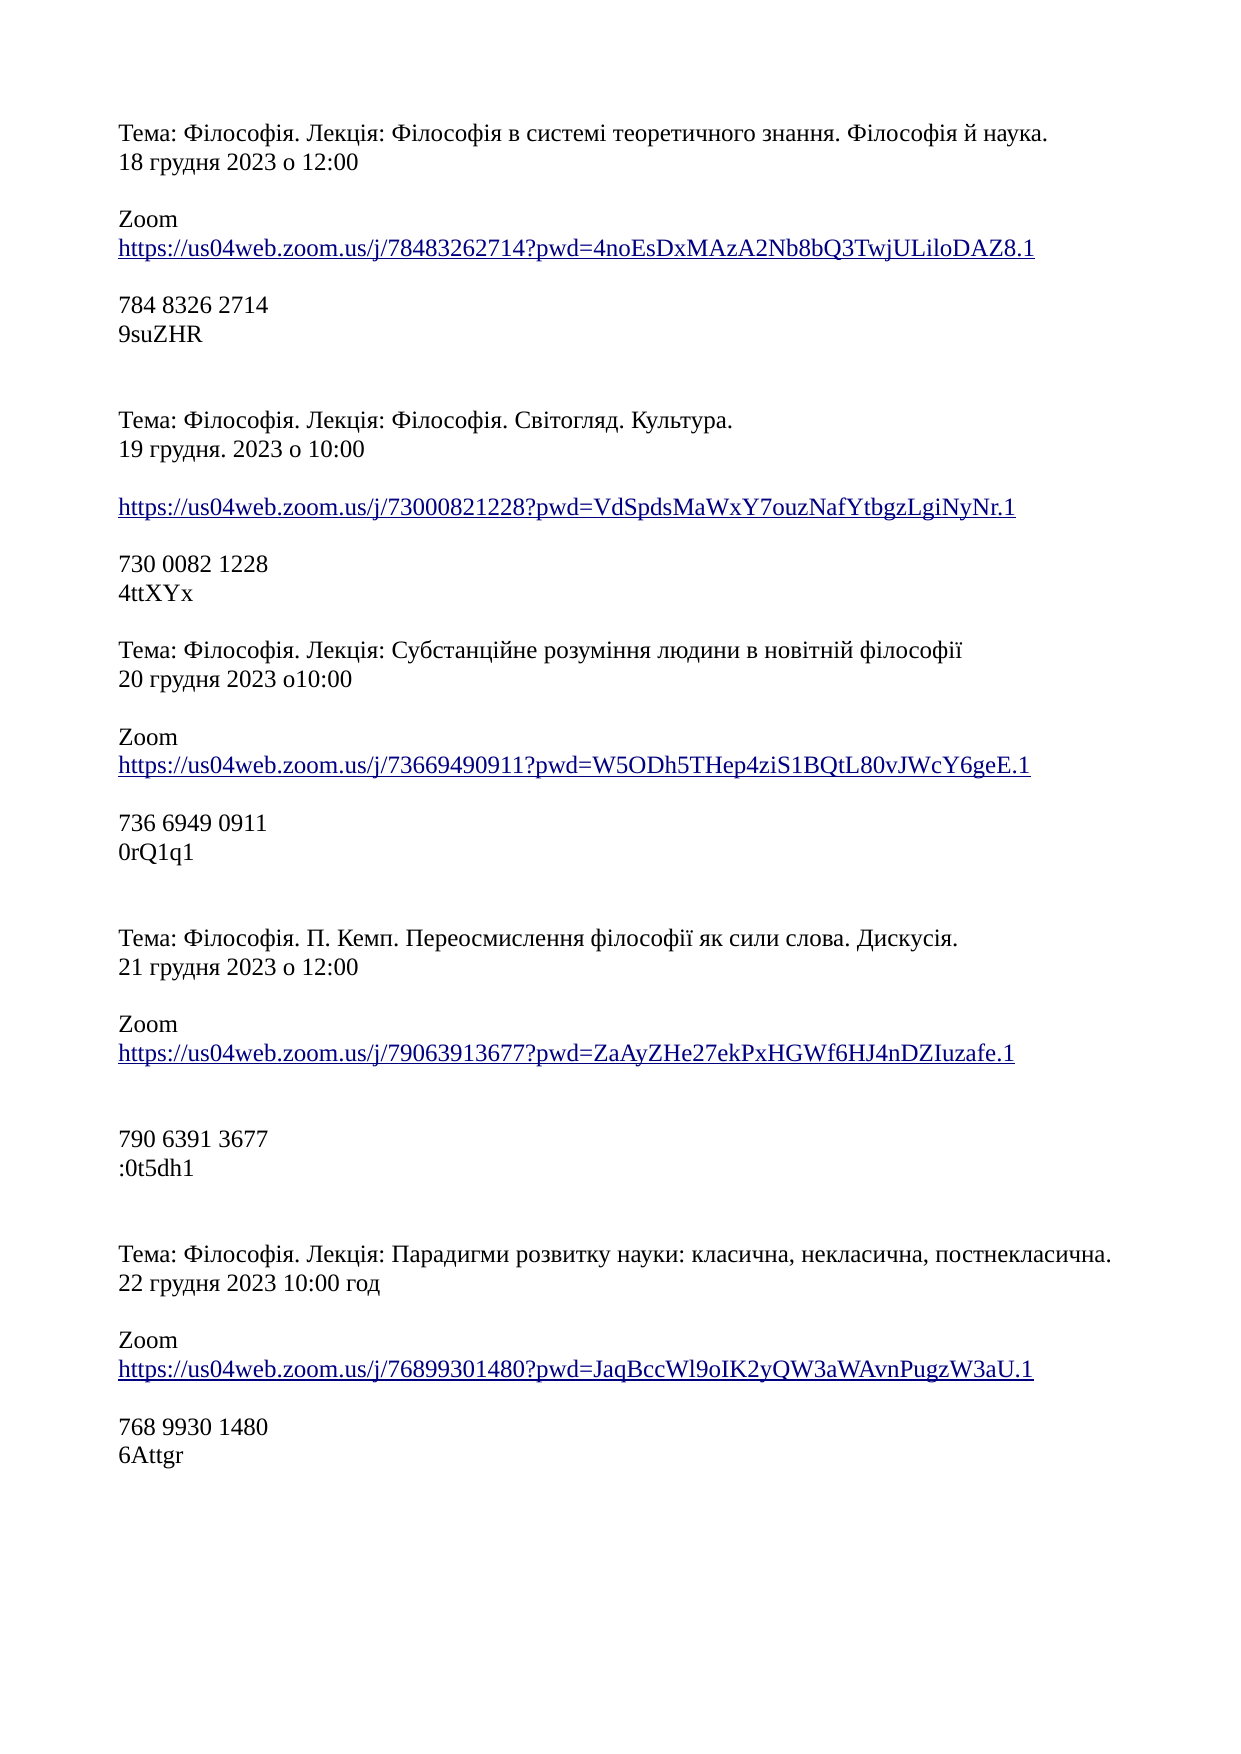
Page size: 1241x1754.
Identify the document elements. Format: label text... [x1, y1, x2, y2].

text 0rQ1q1 [118, 837, 1122, 866]
text 20 грудня 2023 о10:00 [118, 664, 1122, 693]
text https://us04web.zoom.us/j/73000821228?pwd=VdSpdsMaWxY7ouzNafYtbgzLgiNyNr.1 [118, 492, 1122, 521]
text https://us04web.zoom.us/j/76899301480?pwd=JaqBccWl9oIK2yQW3aWAvnPugzW3aU.1 [118, 1354, 1122, 1383]
text 18 грудня 2023 о 12:00 [118, 147, 1122, 176]
text 730 0082 1228 [118, 549, 1122, 578]
text 9suZHR [118, 319, 1122, 348]
text Тема: Філософія. Лекція: Субстанційне розуміння людини в новітній філософії [118, 636, 1122, 664]
text Zoom [118, 1009, 1122, 1038]
text Тема: Філософія. Лекція: Філософія. Світогляд. Культура. [118, 406, 1122, 434]
text https://us04web.zoom.us/j/79063913677?pwd=ZaAyZHe27ekPxHGWf6HJ4nDZIuzafe.1 [118, 1038, 1122, 1067]
text 790 6391 3677 [118, 1124, 1122, 1153]
text 22 грудня 2023 10:00 год [118, 1268, 1122, 1297]
text 21 грудня 2023 о 12:00 [118, 952, 1122, 981]
text 736 6949 0911 [118, 808, 1122, 837]
text 768 9930 1480 [118, 1412, 1122, 1441]
text 4ttXYx [118, 578, 1122, 607]
text Тема: Філософія. Лекція: Парадигми розвитку науки: класична, некласична, постнекласична. [118, 1239, 1122, 1268]
text 6Attgr [118, 1441, 1122, 1469]
text Тема: Філософія. Лекція: Філософія в системі теоретичного знання. Філософія й наука. [118, 118, 1122, 147]
text Zoom [118, 1326, 1122, 1354]
text Тема: Філософія. П. Кемп. Переосмислення філософії як сили слова. Дискусія. [118, 923, 1122, 952]
text 784 8326 2714 [118, 291, 1122, 319]
text https://us04web.zoom.us/j/78483262714?pwd=4noEsDxMAzA2Nb8bQ3TwjULiloDAZ8.1 [118, 233, 1122, 262]
text 19 грудня. 2023 о 10:00 [118, 434, 1122, 463]
text :0t5dh1 [118, 1153, 1122, 1182]
text Zoom [118, 722, 1122, 751]
text https://us04web.zoom.us/j/73669490911?pwd=W5ODh5THep4ziS1BQtL80vJWcY6geE.1 [118, 751, 1122, 779]
text Zoom [118, 204, 1122, 233]
